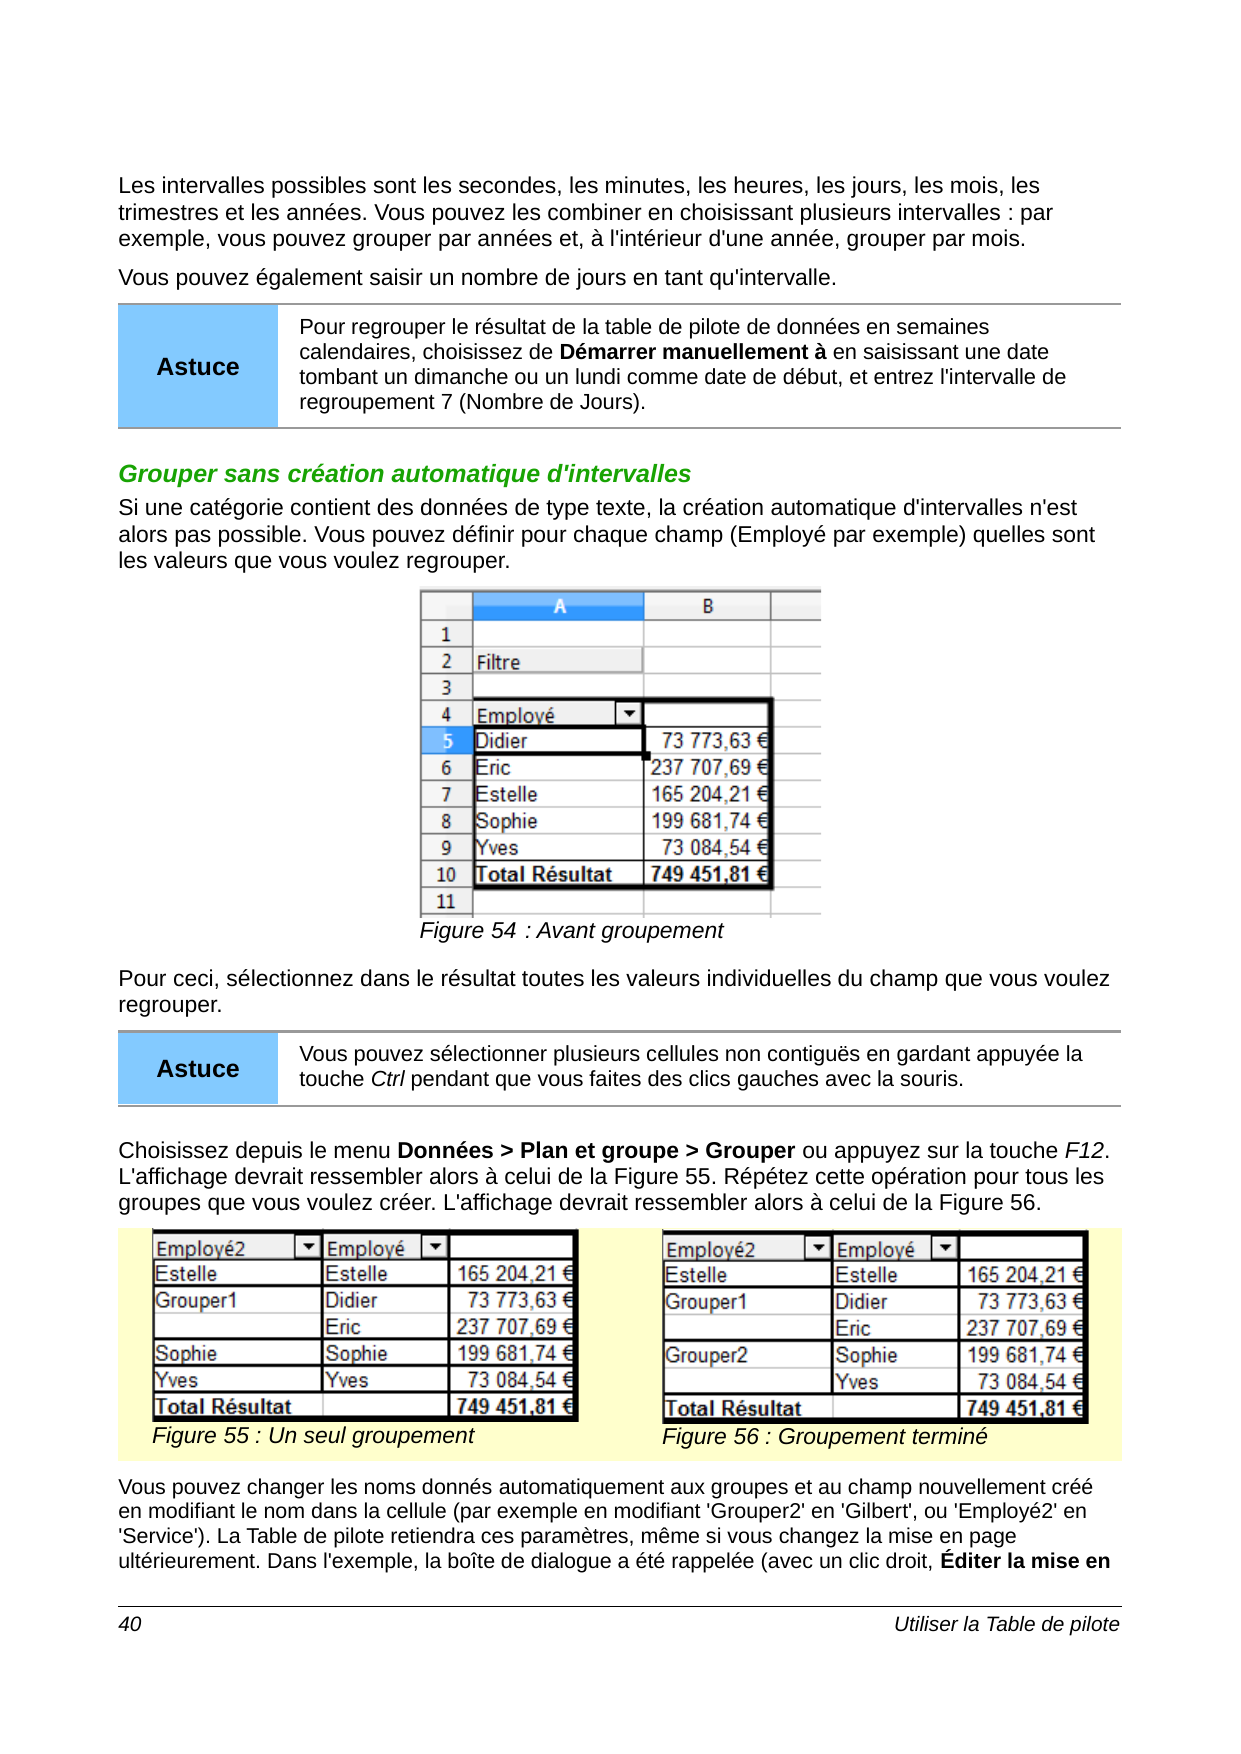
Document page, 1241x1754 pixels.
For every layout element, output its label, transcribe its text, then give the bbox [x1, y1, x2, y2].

text Vous pouvez également saisir un nombre de jours en tant qu'intervalle. [118, 264, 1122, 290]
table_header Astuce [118, 305, 278, 427]
text Figure 55 : Un seul groupement [152, 1422, 578, 1448]
subtitle Grouper sans création automatique d'intervalles [118, 459, 1122, 488]
text Choisissez depuis le menu Données > Plan et groupe > Grouper ou appuyez sur la touche F12. L'affichage devrait ressembler alors à celui de la Figure 55. Répétez cette opération pour tous les groupes que vous voulez créer. L'affichage devrait ressembler alors à celui de la Figure 56. [118, 1137, 1122, 1216]
picture [152, 1228, 579, 1422]
text Pour ceci, sélectionnez dans le résultat toutes les valeurs individuelles du champ que vous voulez regrouper. [118, 965, 1122, 1018]
picture [419, 586, 822, 918]
text Si une catégorie contient des données de type texte, la création automatique d'intervalles n'est alors pas possible. Vous pouvez définir pour chaque champ (Employé par exemple) quelles sont les valeurs que vous voulez regrouper. [118, 494, 1122, 573]
table_header Vous pouvez sélectionner plusieurs cellules non contiguës en gardant appuyée la touche Ctrl pendant que vous faites des clics gauches avec la souris. [278, 1033, 1121, 1104]
text Figure 56 : Groupement terminé [662, 1424, 1088, 1449]
picture [662, 1229, 1089, 1424]
table_header Pour regrouper le résultat de la table de pilote de données en semaines calendaires, choisissez de Démarrer manuellement à en saisissant une date tombant un dimanche ou un lundi comme date de début, et entrez l'intervalle de regroupement 7 (Nombre de Jours). [278, 305, 1121, 427]
text Figure 54 : Avant groupement [419, 918, 821, 943]
text Les intervalles possibles sont les secondes, les minutes, les heures, les jours, les mois, les trimestres et les années. Vous pouvez les combiner en choisissant plusieurs intervalles : par exemple, vous pouvez grouper par années et, à l'intérieur d'une année, grouper par mois. [118, 172, 1122, 251]
text Vous pouvez changer les noms donnés automatiquement aux groupes et au champ nouvellement créé en modifiant le nom dans la cellule (par exemple en modifiant 'Grouper2' en 'Gilbert', ou 'Employé2' en 'Service'). La Table de pilote retiendra ces paramètres, même si vous changez la mise en page ultérieurement. Dans l'exemple, la boîte de dialogue a été rappelée (avec un clic droit, Éditer la mise en [118, 1474, 1122, 1573]
table_header Astuce [118, 1033, 278, 1104]
